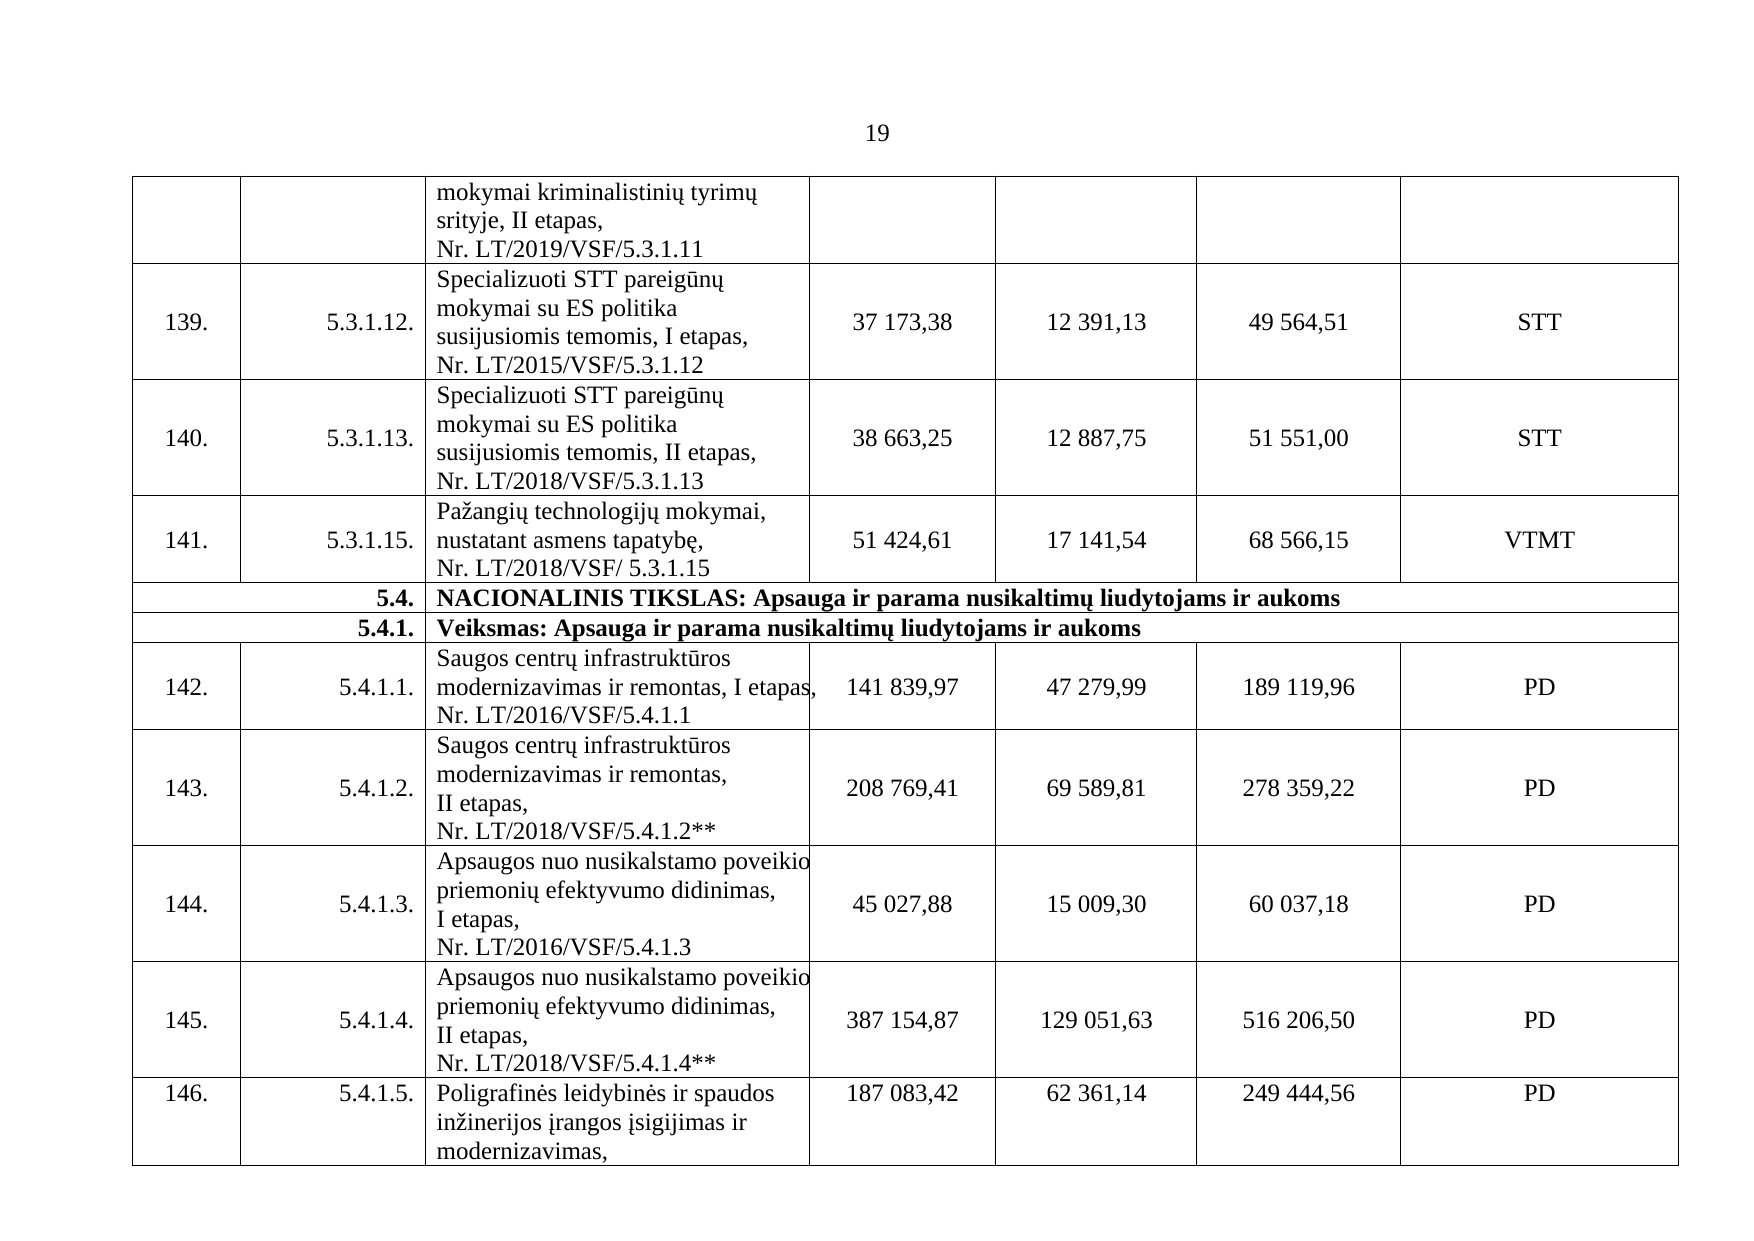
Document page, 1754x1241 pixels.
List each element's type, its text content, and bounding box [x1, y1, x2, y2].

table_cell 69 589,81 [996, 730, 1196, 845]
table_cell 141 839,97 [810, 643, 995, 729]
table_cell 5.3.1.12. [241, 264, 425, 379]
table_cell 5.4.1.3. [241, 846, 425, 961]
table_cell [1679, 642, 1684, 729]
table_cell 146. [133, 1078, 240, 1164]
table_cell STT [1401, 264, 1678, 379]
table_cell 37 173,38 [810, 264, 995, 379]
table_cell [133, 177, 240, 263]
table_cell 278 359,22 [1197, 730, 1400, 845]
table_cell 38 663,25 [810, 380, 995, 495]
table_cell 187 083,42 [810, 1078, 995, 1164]
table_cell [1679, 379, 1684, 495]
table_cell 143. [133, 730, 240, 845]
table_cell 12 887,75 [996, 380, 1196, 495]
table_cell 68 566,15 [1197, 496, 1400, 582]
table_cell [1679, 263, 1684, 379]
table_cell 189 119,96 [1197, 643, 1400, 729]
table_cell VTMT [1401, 496, 1678, 582]
table_cell PD [1401, 730, 1678, 845]
table_cell Pažangių technologijų mokymai, nustatant asmens tapatybę, Nr. LT/2018/VSF/ 5.3.1.15 [426, 496, 809, 582]
table_cell [996, 177, 1196, 263]
table_cell 142. [133, 643, 240, 729]
table_cell [1197, 177, 1400, 263]
table_cell 5.4. [133, 583, 425, 612]
table_cell 208 769,41 [810, 730, 995, 845]
table_cell 51 551,00 [1197, 380, 1400, 495]
table_cell 129 051,63 [996, 962, 1196, 1077]
table_cell Apsaugos nuo nusikalstamo poveikio priemonių efektyvumo didinimas, II etapas, Nr. LT/2018/VSF/5.4.1.4** [426, 962, 809, 1077]
table_cell [810, 177, 995, 263]
table_cell 5.4.1.2. [241, 730, 425, 845]
table_cell Specializuoti STT pareigūnų mokymai su ES politika susijusiomis temomis, II etapas, Nr. LT/2018/VSF/5.3.1.13 [426, 380, 809, 495]
table_cell 140. [133, 380, 240, 495]
table_cell 387 154,87 [810, 962, 995, 1077]
table_cell Specializuoti STT pareigūnų mokymai su ES politika susijusiomis temomis, I etapas, Nr. LT/2015/VSF/5.3.1.12 [426, 264, 809, 379]
table_cell Saugos centrų infrastruktūros modernizavimas ir remontas, I etapas, Nr. LT/2016/VSF/5.4.1.1 [426, 643, 809, 729]
table_cell 60 037,18 [1197, 846, 1400, 961]
table_cell [1401, 177, 1678, 263]
table_cell 45 027,88 [810, 846, 995, 961]
table_cell 144. [133, 846, 240, 961]
table_cell 17 141,54 [996, 496, 1196, 582]
table_cell 51 424,61 [810, 496, 995, 582]
table_cell 5.4.1.1. [241, 643, 425, 729]
table_cell 49 564,51 [1197, 264, 1400, 379]
table_cell 5.4.1.4. [241, 962, 425, 1077]
table_cell 139. [133, 264, 240, 379]
table_cell 12 391,13 [996, 264, 1196, 379]
table_cell 516 206,50 [1197, 962, 1400, 1077]
table_cell 145. [133, 962, 240, 1077]
table_cell 47 279,99 [996, 643, 1196, 729]
table_cell [1679, 495, 1684, 582]
table_cell [1679, 1077, 1684, 1164]
table_cell 141. [133, 496, 240, 582]
table_cell 5.3.1.15. [241, 496, 425, 582]
table_cell [1679, 612, 1684, 642]
table_cell [1679, 582, 1684, 612]
table_cell PD [1401, 846, 1678, 961]
table_cell PD [1401, 643, 1678, 729]
table_cell PD [1401, 1078, 1678, 1164]
table_cell 249 444,56 [1197, 1078, 1400, 1164]
table_cell mokymai kriminalistinių tyrimų srityje, II etapas, Nr. LT/2019/VSF/5.3.1.11 [426, 177, 809, 263]
table_cell [1679, 845, 1684, 961]
table_cell [1679, 176, 1684, 263]
table_cell 5.3.1.13. [241, 380, 425, 495]
table_cell PD [1401, 962, 1678, 1077]
table_cell NACIONALINIS TIKSLAS: Apsauga ir parama nusikaltimų liudytojams ir aukoms [426, 583, 1678, 612]
table_cell Apsaugos nuo nusikalstamo poveikio priemonių efektyvumo didinimas, I etapas, Nr. LT/2016/VSF/5.4.1.3 [426, 846, 809, 961]
table_cell 5.4.1.5. [241, 1078, 425, 1164]
table_cell [1679, 961, 1684, 1077]
table_cell [241, 177, 425, 263]
table_cell 62 361,14 [996, 1078, 1196, 1164]
table_cell STT [1401, 380, 1678, 495]
table_cell Saugos centrų infrastruktūros modernizavimas ir remontas, II etapas, Nr. LT/2018/VSF/5.4.1.2** [426, 730, 809, 845]
table_cell [1679, 729, 1684, 845]
table_cell Veiksmas: Apsauga ir parama nusikaltimų liudytojams ir aukoms [426, 613, 1678, 642]
table_cell 15 009,30 [996, 846, 1196, 961]
table_cell Poligrafinės leidybinės ir spaudos inžinerijos įrangos įsigijimas ir modernizavimas, [426, 1078, 809, 1164]
table_cell 5.4.1. [133, 613, 425, 642]
